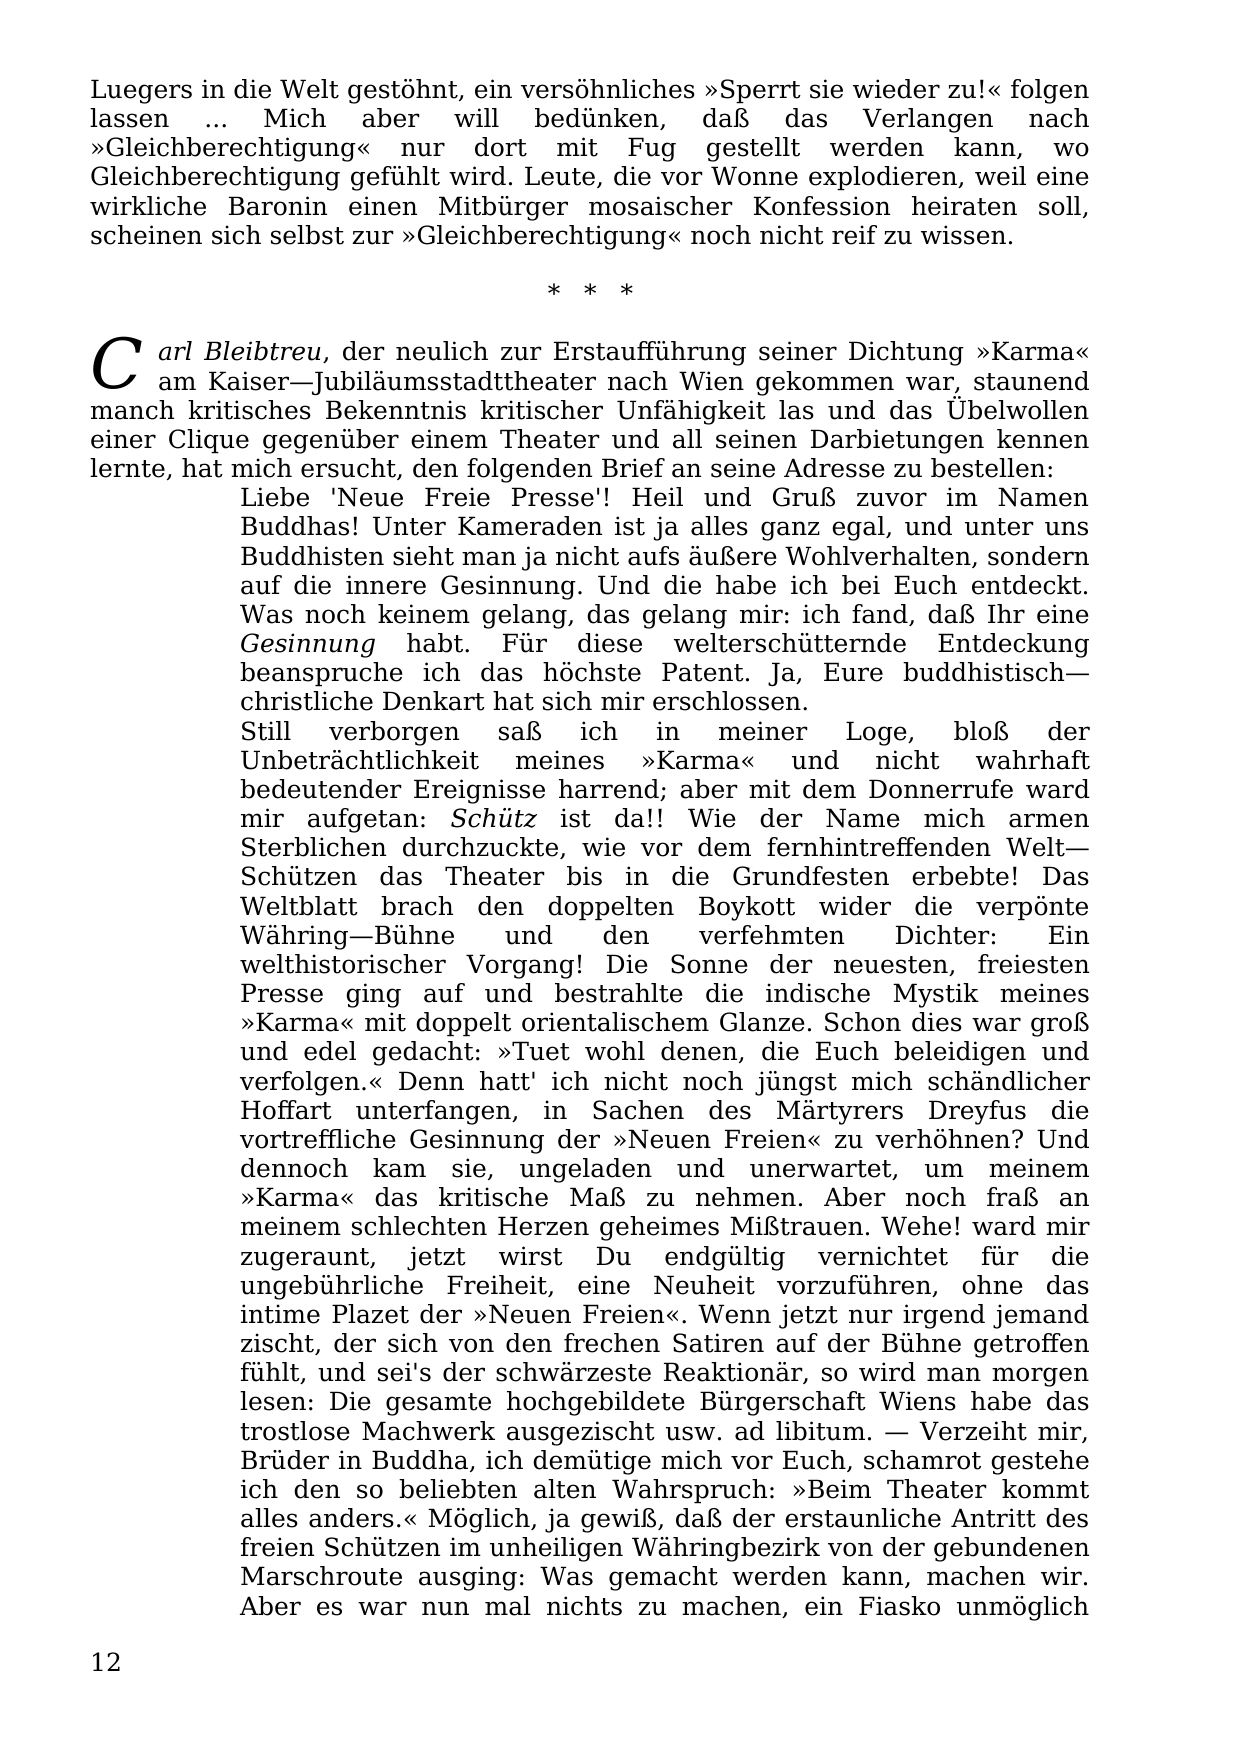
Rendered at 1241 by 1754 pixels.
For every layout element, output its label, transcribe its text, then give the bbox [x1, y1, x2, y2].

text Liebe 'Neue Freie Presse'! Heil und Gruß zuvor im Namen Buddhas! Unter Kameraden ist ja alles ganz egal, und unter uns Buddhisten sieht man ja nicht aufs äußere Wohlverhalten, sondern auf die innere Gesinnung. Und die habe ich bei Euch entdeckt. Was noch keinem gelang, das gelang mir: ich fand, daß Ihr eine Gesinnung habt. Für diese welterschütternde Entdeckung beanspruche ich das höchste Patent. Ja, Eure buddhistisch—christliche Denkart hat sich mir erschlossen. [240, 483, 1091, 717]
text Luegers in die Welt gestöhnt, ein versöhnliches »Sperrt sie wieder zu!« folgen lassen ... Mich aber will bedünken, daß das Verlangen nach »Gleichberechtigung« nur dort mit Fug gestellt werden kann, wo Gleichberechtigung gefühlt wird. Leute, die vor Wonne explodieren, weil eine wirkliche Baronin einen Mitbürger mosaischer Konfession heiraten soll, scheinen sich selbst zur »Gleichberechtigung« noch nicht reif zu wissen. [90, 75, 1091, 250]
text * * * [90, 279, 1091, 308]
text Carl Bleibtreu, der neulich zur Erstaufführung seiner Dichtung »Karma« am Kaiser—Jubiläumsstadttheater nach Wien gekommen war, staunend manch kritisches Bekenntnis kritischer Unfähigkeit las und das Übelwollen einer Clique gegenüber einem Theater und all seinen Darbietungen kennen lernte, hat mich ersucht, den folgenden Brief an seine Adresse zu bestellen: [90, 337, 1091, 483]
text Still verborgen saß ich in meiner Loge, bloß der Unbeträchtlichkeit meines »Karma« und nicht wahrhaft bedeutender Ereignisse harrend; aber mit dem Donnerrufe ward mir aufgetan: Schütz ist da!! Wie der Name mich armen Sterblichen durchzuckte, wie vor dem fernhintreffenden Welt—Schützen das Theater bis in die Grundfesten erbebte! Das Weltblatt brach den doppelten Boykott wider die verpönte Währing—Bühne und den verfehmten Dichter: Ein welthistorischer Vorgang! Die Sonne der neuesten, freiesten Presse ging auf und bestrahlte die indische Mystik meines »Karma« mit doppelt orientalischem Glanze. Schon dies war groß und edel gedacht: »Tuet wohl denen, die Euch beleidigen und verfolgen.« Denn hatt' ich nicht noch jüngst mich schändlicher Hoffart unterfangen, in Sachen des Märtyrers Dreyfus die vortreffliche Gesinnung der »Neuen Freien« zu verhöhnen? Und dennoch kam sie, ungeladen und unerwartet, um meinem »Karma« das kritische Maß zu nehmen. Aber noch fraß an meinem schlechten Herzen geheimes Mißtrauen. Wehe! ward mir zugeraunt, jetzt wirst Du endgültig vernichtet für die ungebührliche Freiheit, eine Neuheit vorzuführen, ohne das intime Plazet der »Neuen Freien«. Wenn jetzt nur irgend jemand zischt, der sich von den frechen Satiren auf der Bühne getroffen fühlt, und sei's der schwärzeste Reaktionär, so wird man morgen lesen: Die gesamte hochgebildete Bürgerschaft Wiens habe das trostlose Machwerk ausgezischt usw. ad libitum. — Verzeiht mir, Brüder in Buddha, ich demütige mich vor Euch, schamrot gestehe ich den so beliebten alten Wahrspruch: »Beim Theater kommt alles anders.« Möglich, ja gewiß, daß der erstaunliche Antritt des freien Schützen im unheiligen Währingbezirk von der gebundenen Marschroute ausging: Was gemacht werden kann, machen wir. Aber es war nun mal nichts zu machen, ein Fiasko unmöglich [240, 717, 1091, 1621]
